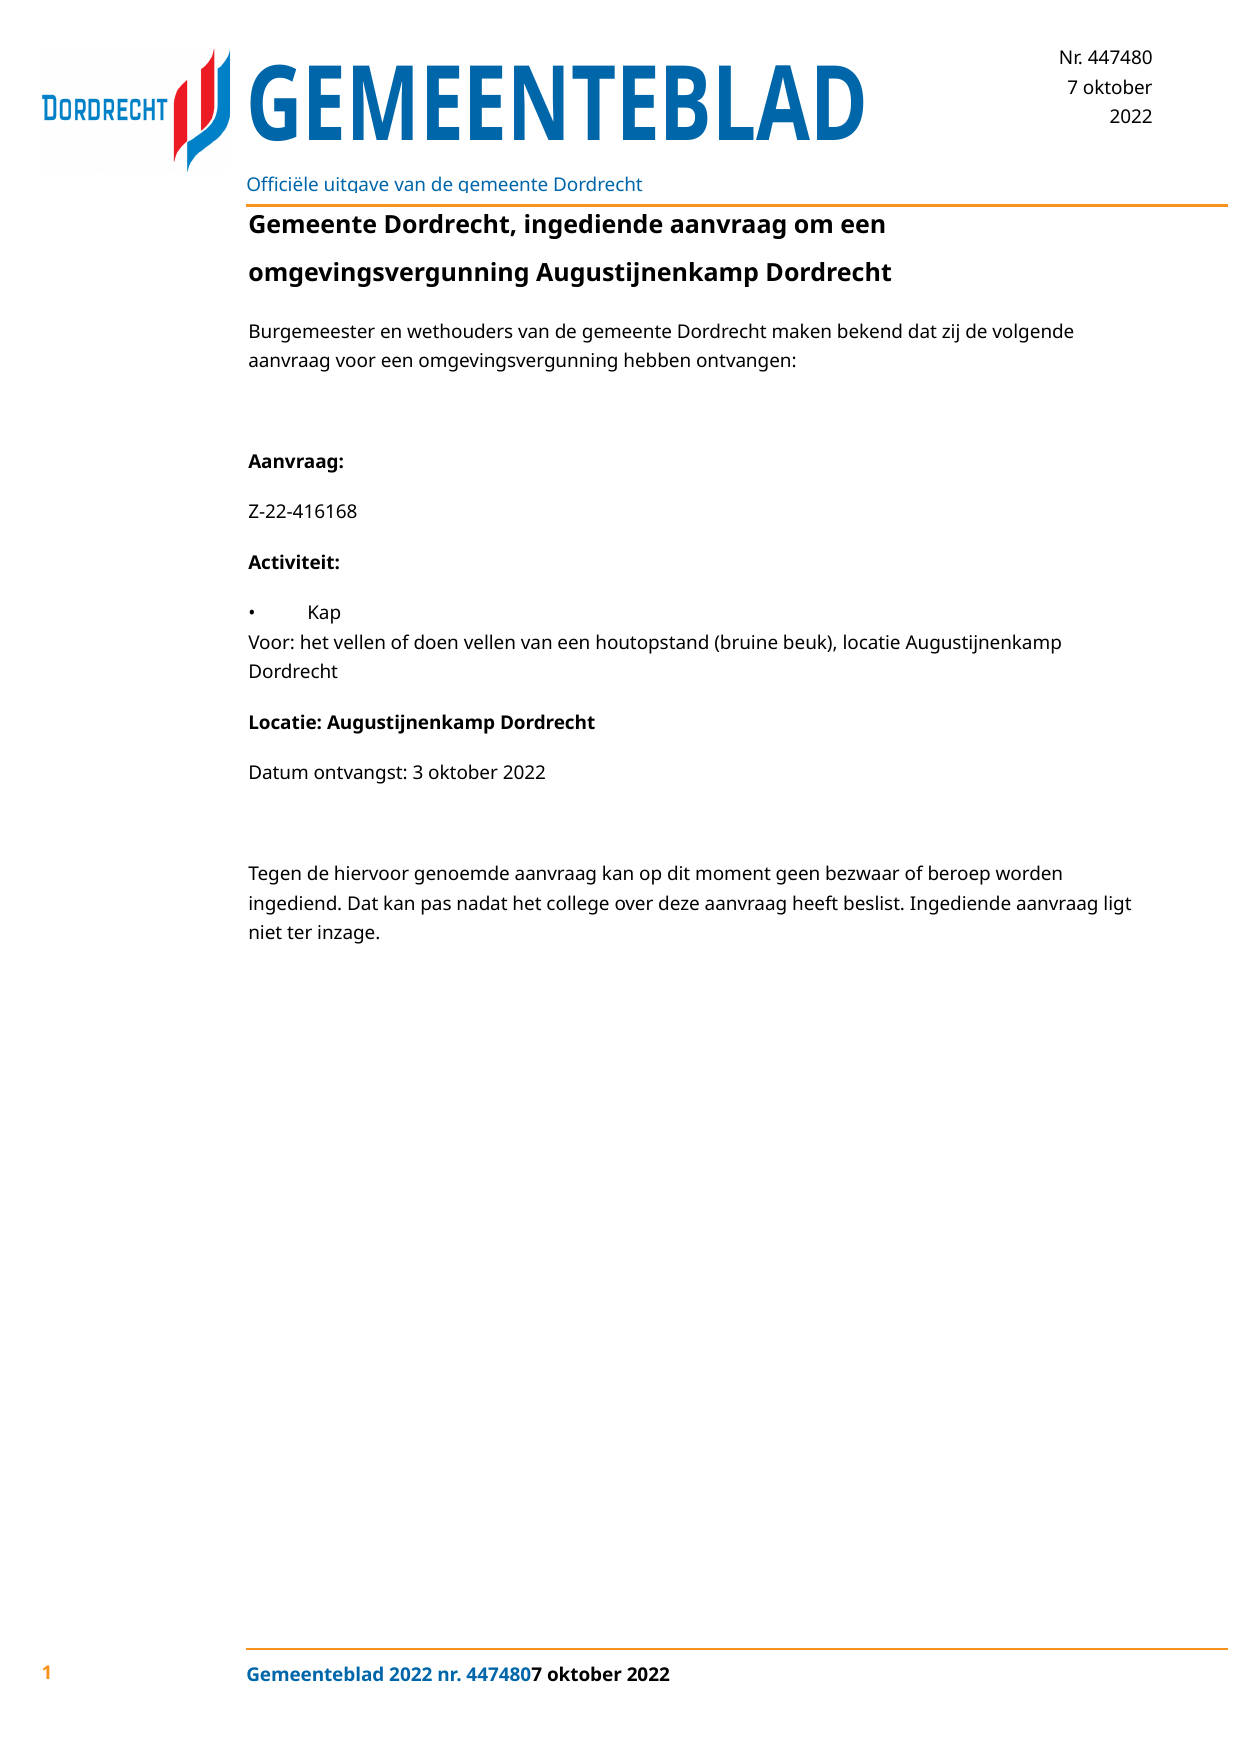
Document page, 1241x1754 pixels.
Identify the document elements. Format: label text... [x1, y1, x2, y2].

picture [41, 47, 231, 172]
list Kap [248, 599, 1152, 625]
text Datum ontvangst: 3 oktober 2022 [248, 759, 1152, 785]
text Z-22-416168 [248, 499, 1152, 524]
text Burgemeester en wethouders van de gemeente Dordrecht maken bekend dat zij de volgende aanvraag voor een omgevingsvergunning hebben ontvangen: [248, 318, 1152, 373]
text Activiteit: [248, 549, 1152, 575]
text Aanvraag: [248, 448, 1152, 474]
text Locatie: Augustijnenkamp Dordrecht [248, 709, 1152, 735]
text Gemeente Dordrecht, ingediende aanvraag om een omgevingsvergunning Augustijnenkamp Dordrecht [248, 207, 1152, 288]
text Voor: het vellen of doen vellen van een houtopstand (bruine beuk), locatie Augustijnenkamp Dordrecht [248, 629, 1152, 684]
text Tegen de hiervoor genoemde aanvraag kan op dit moment geen bezwaar of beroep worden ingediend. Dat kan pas nadat het college over deze aanvraag heeft beslist. Ingediende aanvraag ligt niet ter inzage. [248, 860, 1152, 945]
